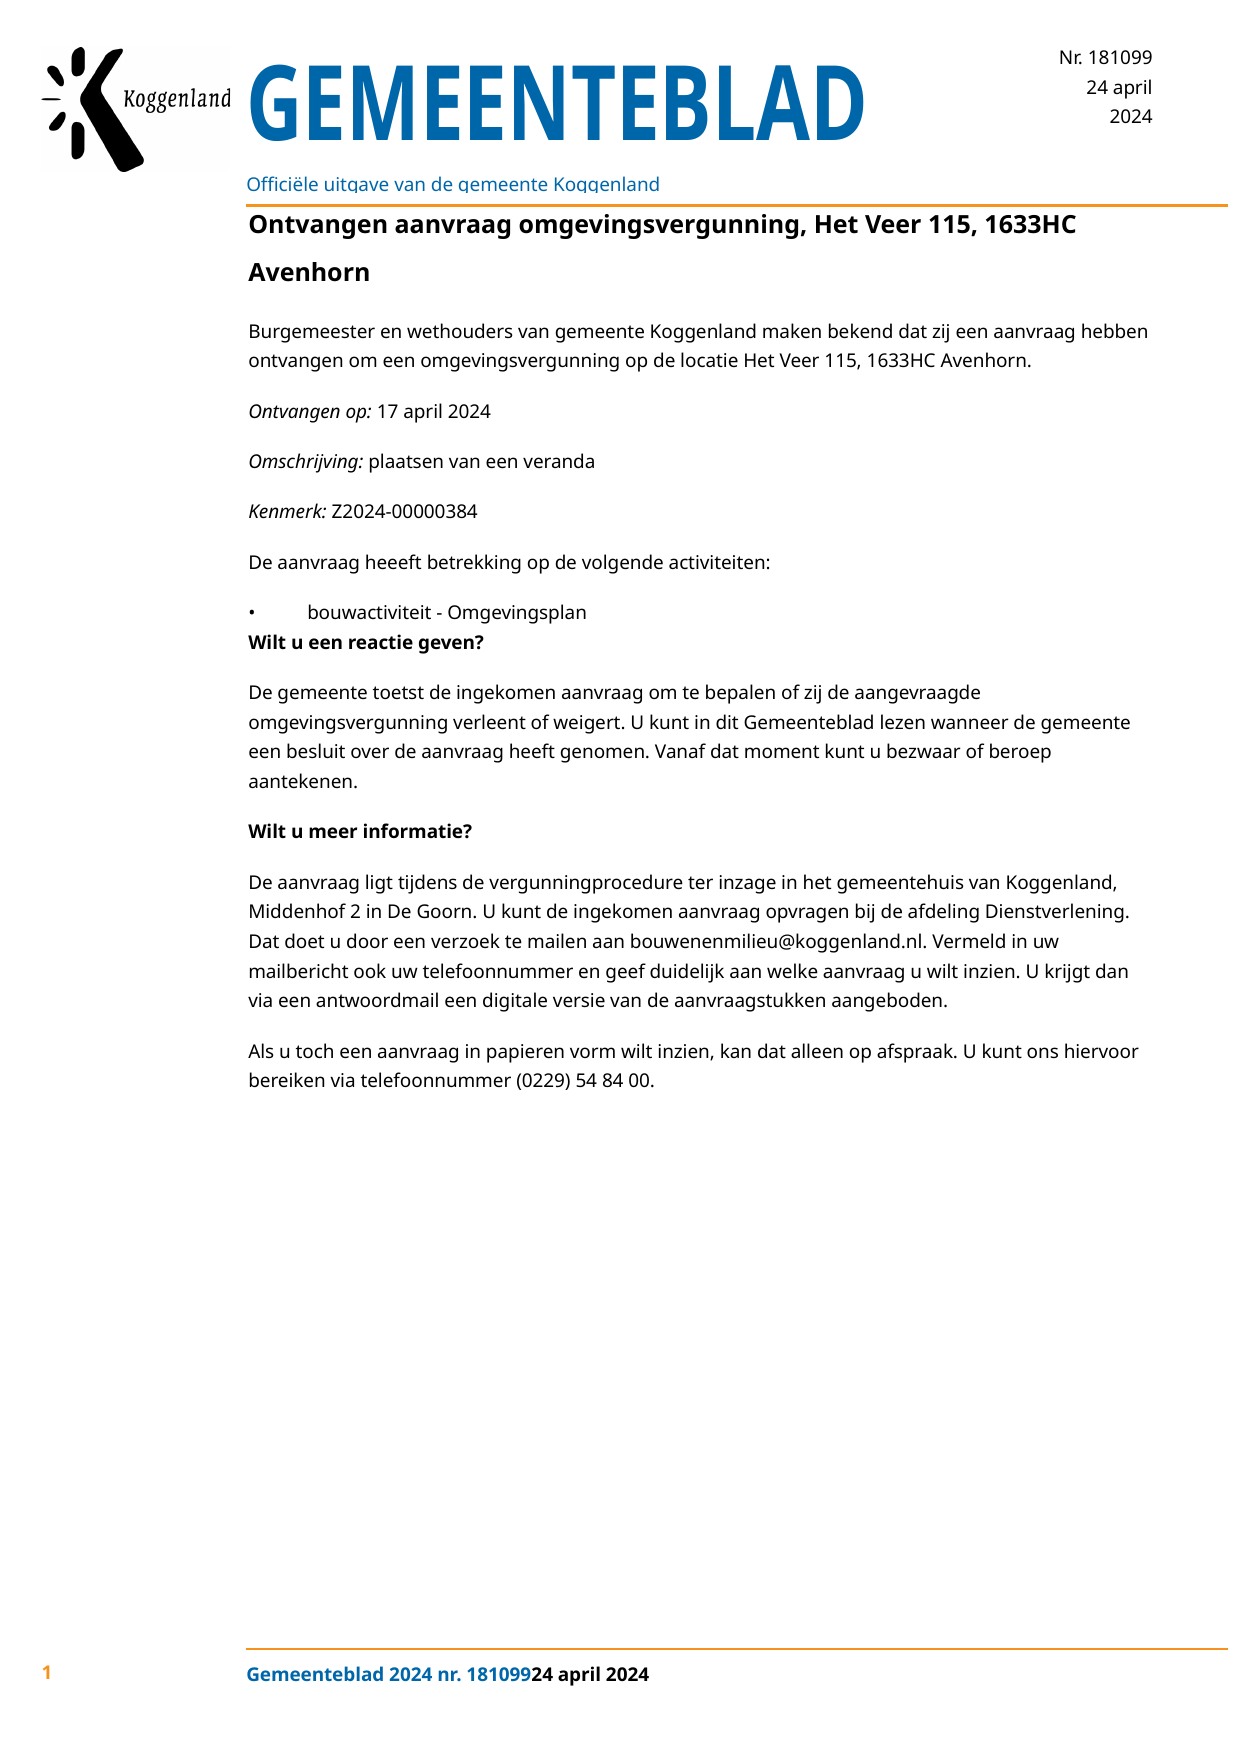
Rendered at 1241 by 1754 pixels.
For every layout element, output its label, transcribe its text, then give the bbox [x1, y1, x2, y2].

text Wilt u een reactie geven? [248, 629, 1152, 655]
text Burgemeester en wethouders van gemeente Koggenland maken bekend dat zij een aanvraag hebben ontvangen om een omgevingsvergunning op de locatie Het Veer 115, 1633HC Avenhorn. [248, 318, 1152, 373]
text Wilt u meer informatie? [248, 819, 1152, 844]
text Ontvangen op: 17 april 2024 [248, 398, 1152, 424]
list bouwactiviteit - Omgevingsplan [248, 599, 1152, 625]
picture [41, 47, 231, 172]
text De aanvraag heeeft betrekking op de volgende activiteiten: [248, 549, 1152, 575]
text De aanvraag ligt tijdens de vergunningprocedure ter inzage in het gemeentehuis van Koggenland, Middenhof 2 in De Goorn. U kunt de ingekomen aanvraag opvragen bij de afdeling Dienstverlening. Dat doet u door een verzoek te mailen aan bouwenenmilieu@koggenland.nl. Vermeld in uw mailbericht ook uw telefoonnummer en geef duidelijk aan welke aanvraag u wilt inzien. U krijgt dan via een antwoordmail een digitale versie van de aanvraagstukken aangeboden. [248, 869, 1152, 1013]
text De gemeente toetst de ingekomen aanvraag om te bepalen of zij de aangevraagde omgevingsvergunning verleent of weigert. U kunt in dit Gemeenteblad lezen wanneer de gemeente een besluit over de aanvraag heeft genomen. Vanaf dat moment kunt u bezwaar of beroep aantekenen. [248, 679, 1152, 794]
text Als u toch een aanvraag in papieren vorm wilt inzien, kan dat alleen op afspraak. U kunt ons hiervoor bereiken via telefoonnummer (0229) 54 84 00. [248, 1038, 1152, 1093]
text Ontvangen aanvraag omgevingsvergunning, Het Veer 115, 1633HC Avenhorn [248, 207, 1152, 288]
text Kenmerk: Z2024-00000384 [248, 499, 1152, 524]
text Omschrijving: plaatsen van een veranda [248, 448, 1152, 474]
